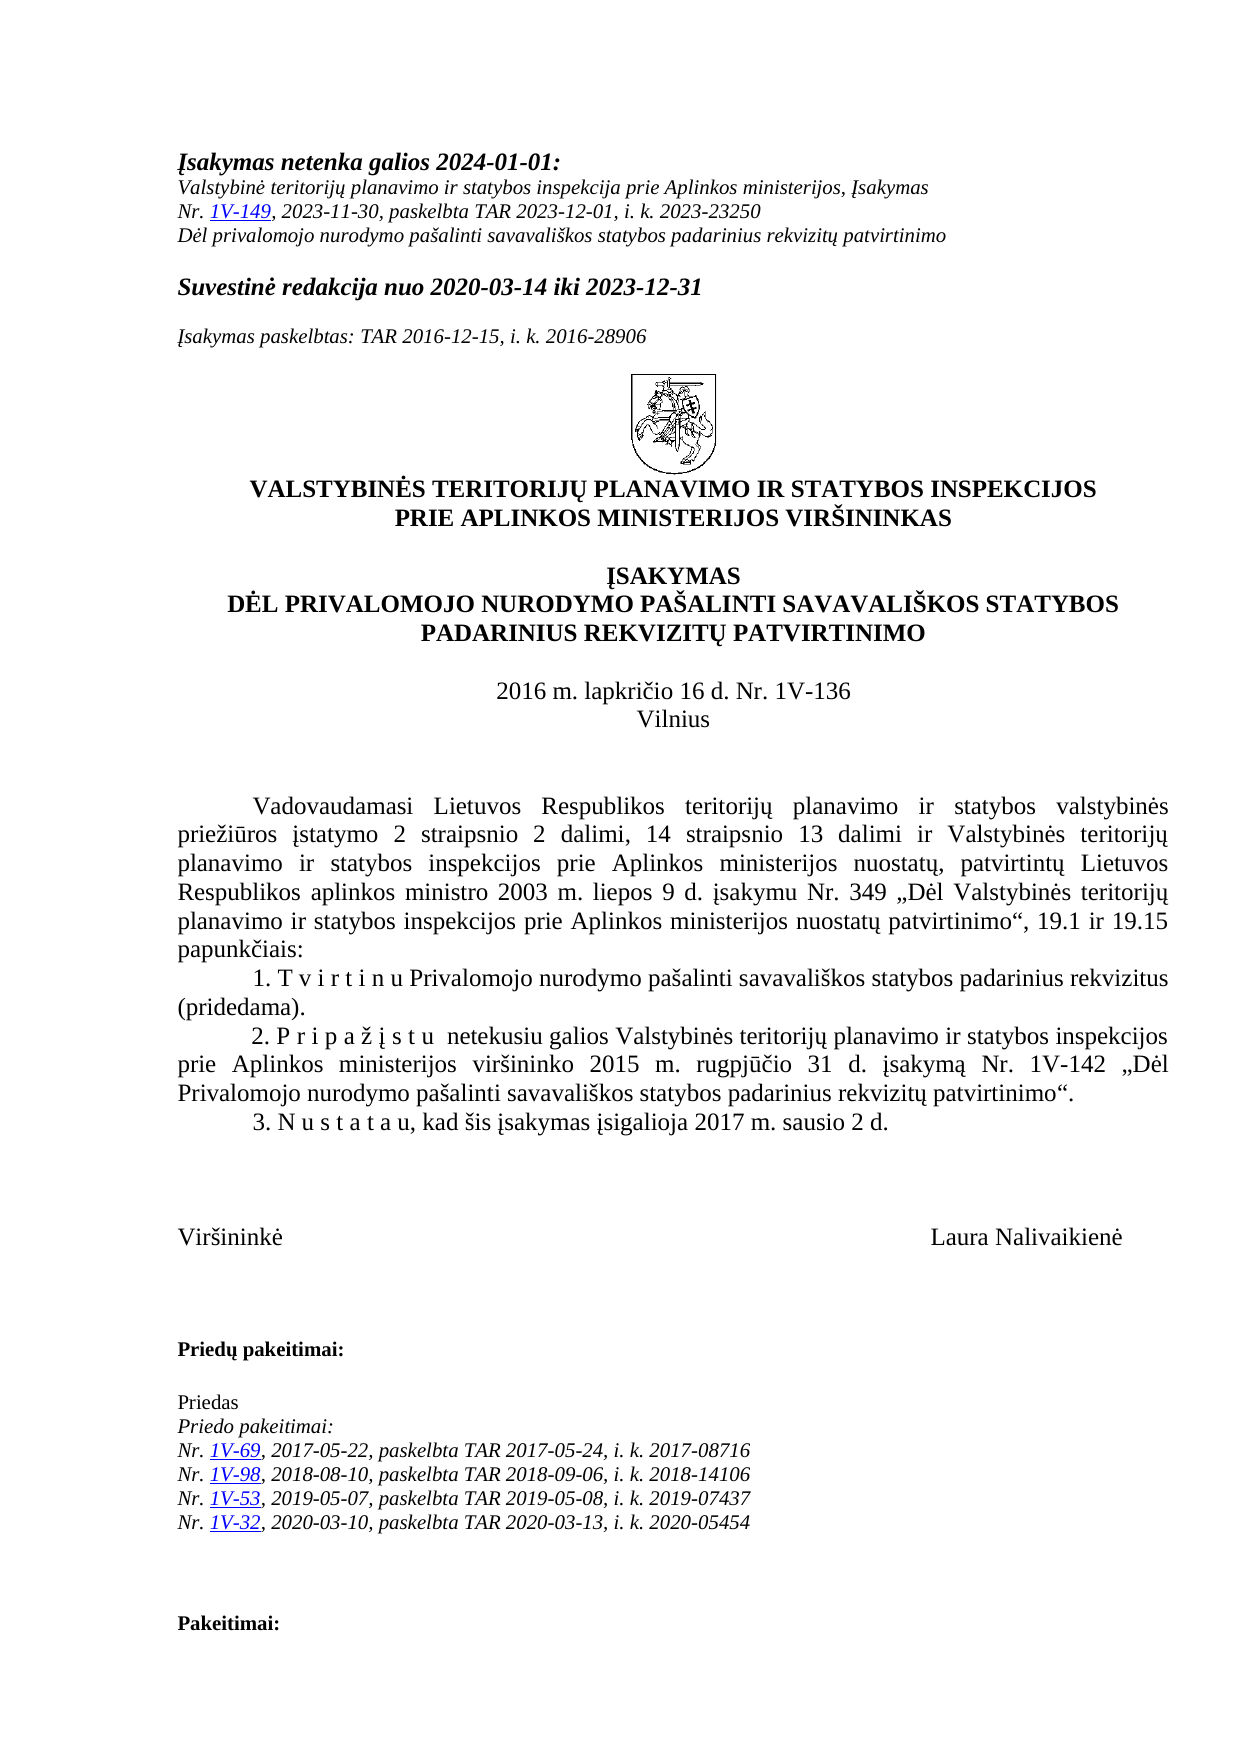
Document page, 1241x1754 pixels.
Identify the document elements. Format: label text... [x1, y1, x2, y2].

text VALSTYBINĖS TERITORIJŲ PLANAVIMO IR STATYBOS INSPEKCIJOS [177, 474, 1169, 503]
text 1. T v i r t i n u Privalomojo nurodymo pašalinti savavališkos statybos padarinius rekvizitus (pridedama). [177, 963, 1169, 1021]
text Valstybinė teritorijų planavimo ir statybos inspekcija prie Aplinkos ministerijos, Įsakymas [177, 175, 1169, 199]
text Nr. 1V-98, 2018-08-10, paskelbta TAR 2018-09-06, i. k. 2018-14106 [177, 1462, 1169, 1486]
text 2016 m. lapkričio 16 d. Nr. 1V-136 [177, 676, 1169, 704]
text 3. N u s t a t a u, kad šis įsakymas įsigalioja 2017 m. sausio 2 d. [177, 1107, 1169, 1136]
text Įsakymas netenka galios 2024-01-01: [177, 147, 1169, 175]
text Dėl privalomojo nurodymo pašalinti savavališkos statybos padarinius rekvizitų patvirtinimo [177, 223, 1169, 247]
text Priedas [177, 1390, 1169, 1414]
text DĖL PRIVALOMOJO NURODYMO PAŠALINTI SAVAVALIŠKOS STATYBOS PADARINIUS REKVIZITŲ PATVIRTINIMO [177, 589, 1169, 647]
text PRIE APLINKOS MINISTERIJOS VIRŠININKAS [177, 503, 1169, 532]
text Vilnius [177, 704, 1169, 733]
text ĮSAKYMAS [177, 561, 1169, 589]
text Įsakymas paskelbtas: TAR 2016-12-15, i. k. 2016-28906 [177, 324, 1169, 348]
text Suvestinė redakcija nuo 2020-03-14 iki 2023-12-31 [177, 272, 1169, 300]
text Nr. 1V-149, 2023-11-30, paskelbta TAR 2023-12-01, i. k. 2023-23250 [177, 199, 1169, 223]
text Viršininkė Laura Nalivaikienė [177, 1222, 1169, 1251]
text Pakeitimai: [177, 1611, 1169, 1635]
text Priedo pakeitimai: [177, 1414, 1169, 1438]
text Nr. 1V-53, 2019-05-07, paskelbta TAR 2019-05-08, i. k. 2019-07437 [177, 1486, 1169, 1510]
text Nr. 1V-69, 2017-05-22, paskelbta TAR 2017-05-24, i. k. 2017-08716 [177, 1438, 1169, 1462]
text Nr. 1V-32, 2020-03-10, paskelbta TAR 2020-03-13, i. k. 2020-05454 [177, 1510, 1169, 1534]
text 2. P r i p a ž į s t u netekusiu galios Valstybinės teritorijų planavimo ir statybos inspekcijos prie Aplinkos ministerijos viršininko 2015 m. rugpjūčio 31 d. įsakymą Nr. 1V-142 „Dėl Privalomojo nurodymo pašalinti savavališkos statybos padarinius rekvizitų patvirtinimo“. [177, 1021, 1169, 1107]
text Priedų pakeitimai: [177, 1337, 1169, 1361]
text Vadovaudamasi Lietuvos Respublikos teritorijų planavimo ir statybos valstybinės priežiūros įstatymo 2 straipsnio 2 dalimi, 14 straipsnio 13 dalimi ir Valstybinės teritorijų planavimo ir statybos inspekcijos prie Aplinkos ministerijos nuostatų, patvirtintų Lietuvos Respublikos aplinkos ministro 2003 m. liepos 9 d. įsakymu Nr. 349 „Dėl Valstybinės teritorijų planavimo ir statybos inspekcijos prie Aplinkos ministerijos nuostatų patvirtinimo“, 19.1 ir 19.15 papunkčiais: [177, 791, 1169, 963]
